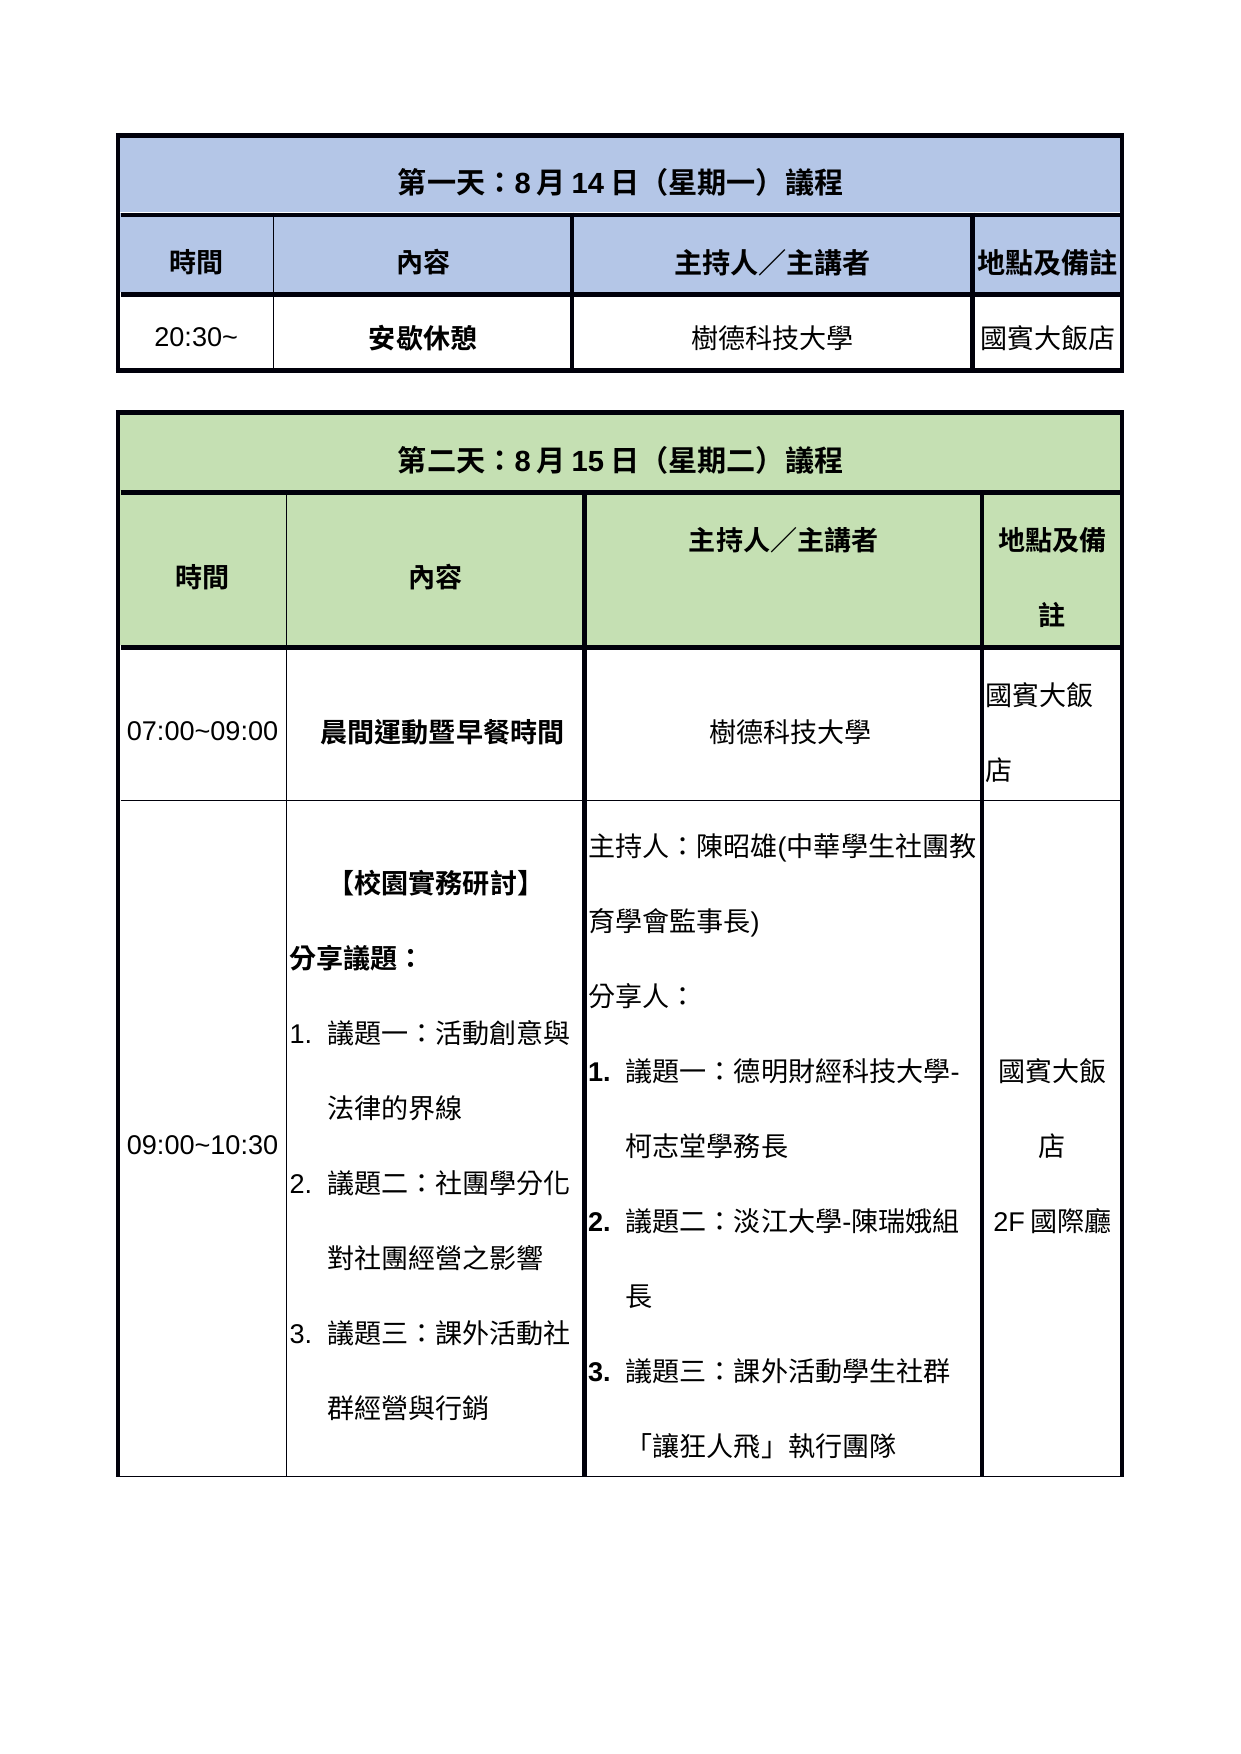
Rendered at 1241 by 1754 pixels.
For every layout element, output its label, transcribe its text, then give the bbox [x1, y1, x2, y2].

table_cell 20:30~ [120, 293, 273, 368]
table_cell 國賓大飯店 [975, 297, 1120, 368]
table_cell 晨間運動暨早餐時間 [287, 650, 582, 799]
table_cell 主持人／主講者 [587, 495, 980, 645]
table_cell 地點及備註 [984, 495, 1120, 645]
table_cell 07:00~09:00 [120, 646, 286, 799]
table_cell 主持人：陳昭雄(中華學生社團教育學會監事長) 分享人： 議題一：德明財經科技大學-柯志堂學務長 議題二：淡江大學-陳瑞娥組長 議題三：課外活動學生社群「讓狂人飛」執行團隊 [587, 801, 980, 1476]
table_header 第二天：8月15日（星期二）議程 [120, 415, 1120, 490]
table_cell 主持人／主講者 [574, 217, 970, 292]
table_cell 樹德科技大學 [574, 297, 970, 368]
table_cell 國賓大飯店 2F國際廳 [984, 801, 1120, 1476]
table_header 第一天：8月14日（星期一）議程 [120, 138, 1120, 212]
table_cell 內容 [287, 495, 582, 645]
table_cell 安歇休憩 [274, 297, 570, 368]
table_cell 【校園實務研討】 分享議題： 議題一：活動創意與法律的界線 議題二：社團學分化對社團經營之影響 議題三：課外活動社群經營與行銷 [287, 801, 582, 1476]
table_cell 時間 [120, 491, 286, 645]
table_cell 09:00~10:30 [120, 801, 286, 1476]
table_cell 樹德科技大學 [587, 650, 980, 799]
table_cell 時間 [120, 214, 273, 292]
table_cell 國賓大飯店 [984, 650, 1120, 799]
table_cell 內容 [274, 217, 570, 292]
table_cell 地點及備註 [975, 217, 1120, 292]
